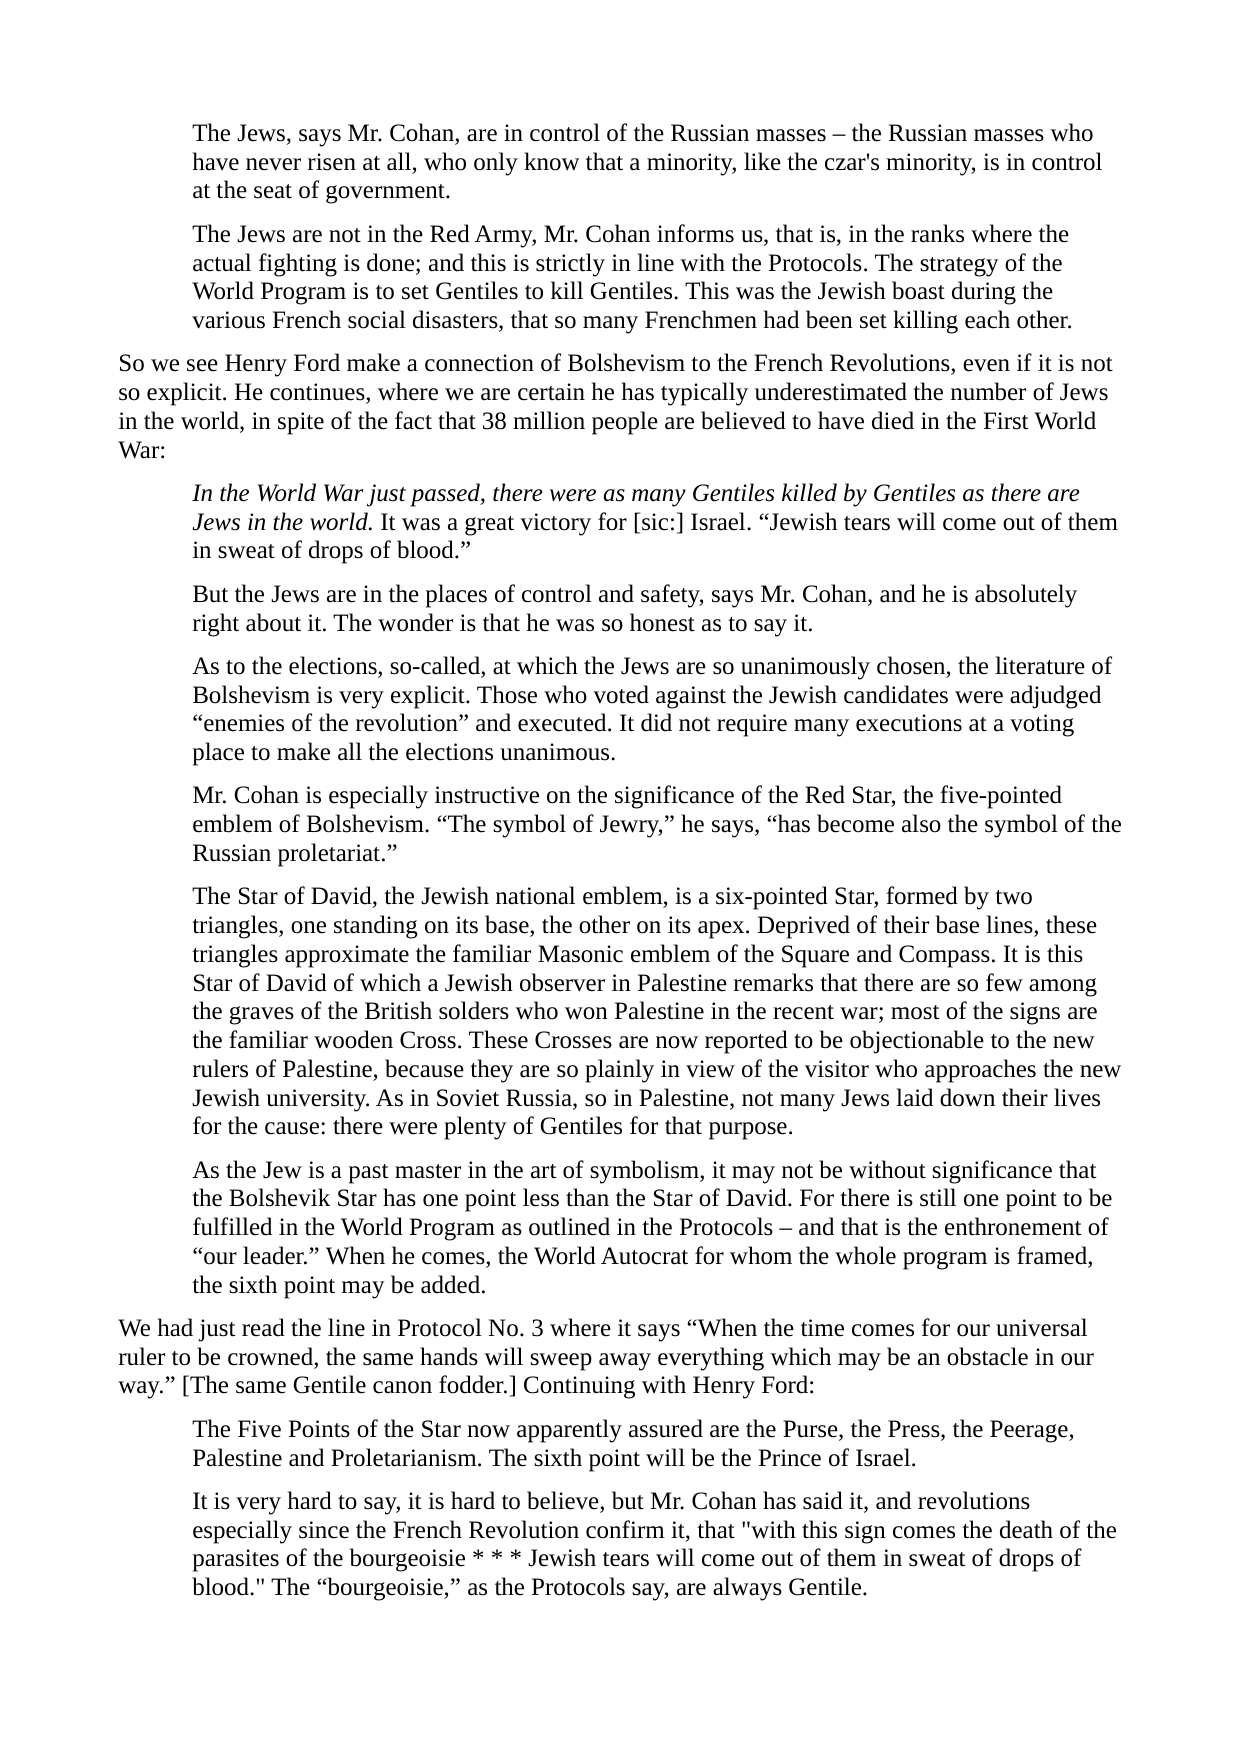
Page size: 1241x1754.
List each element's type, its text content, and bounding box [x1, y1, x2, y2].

text As to the elections, so-called, at which the Jews are so unanimously chosen, the literature of Bolshevism is very explicit. Those who voted against the Jewish candidates were adjudged “enemies of the revolution” and executed. It did not require many executions at a voting place to make all the elections unanimous. [192, 651, 1122, 766]
text So we see Henry Ford make a connection of Bolshevism to the French Revolutions, even if it is not so explicit. He continues, where we are certain he has typically underestimated the number of Jews in the world, in spite of the fact that 38 million people are believed to have died in the First World War: [118, 348, 1122, 463]
text Mr. Cohan is especially instructive on the significance of the Red Star, the five-pointed emblem of Bolshevism. “The symbol of Jewry,” he says, “has become also the symbol of the Russian proletariat.” [192, 781, 1122, 867]
text The Jews, says Mr. Cohan, are in control of the Russian masses – the Russian masses who have never risen at all, who only know that a minority, like the czar's minority, is in control at the seat of government. [192, 118, 1122, 204]
text It is very hard to say, it is hard to believe, but Mr. Cohan has said it, and revolutions especially since the French Revolution confirm it, that "with this sign comes the death of the parasites of the bourgeoisie * * * Jewish tears will come out of them in sweat of drops of blood." The “bourgeoisie,” as the Protocols say, are always Gentile. [192, 1486, 1122, 1601]
text The Star of David, the Jewish national emblem, is a six-pointed Star, formed by two triangles, one standing on its base, the other on its apex. Deprived of their base lines, these triangles approximate the familiar Masonic emblem of the Square and Compass. It is this Star of David of which a Jewish observer in Palestine remarks that there are so few among the graves of the British solders who won Palestine in the recent war; most of the signs are the familiar wooden Cross. These Crosses are now reported to be objectionable to the new rulers of Palestine, because they are so plainly in view of the visitor who approaches the new Jewish university. As in Soviet Russia, so in Palestine, not many Jews laid down their lives for the cause: there were plenty of Gentiles for that purpose. [192, 881, 1122, 1140]
text The Jews are not in the Red Army, Mr. Cohan informs us, that is, in the ranks where the actual fighting is done; and this is strictly in line with the Protocols. The strategy of the World Program is to set Gentiles to kill Gentiles. This was the Jewish boast during the various French social disasters, that so many Frenchmen had been set killing each other. [192, 219, 1122, 334]
text But the Jews are in the places of control and safety, says Mr. Cohan, and he is absolutely right about it. The wonder is that he was so honest as to say it. [192, 579, 1122, 636]
text We had just read the line in Protocol No. 3 where it says “When the time comes for our universal ruler to be crowned, the same hands will sweep away everything which may be an obstacle in our way.” [The same Gentile canon fodder.] Continuing with Henry Ford: [118, 1313, 1122, 1399]
text As the Jew is a past master in the art of symbolism, it may not be without significance that the Bolshevik Star has one point less than the Star of David. For there is still one point to be fulfilled in the World Program as outlined in the Protocols – and that is the enthronement of “our leader.” When he comes, the World Autocrat for whom the whole program is framed, the sixth point may be added. [192, 1155, 1122, 1298]
text The Five Points of the Star now apparently assured are the Purse, the Press, the Peerage, Palestine and Proletarianism. The sixth point will be the Prince of Israel. [192, 1414, 1122, 1471]
text In the World War just passed, there were as many Gentiles killed by Gentiles as there are Jews in the world. It was a great victory for [sic:] Israel. “Jewish tears will come out of them in sweat of drops of blood.” [192, 478, 1122, 564]
